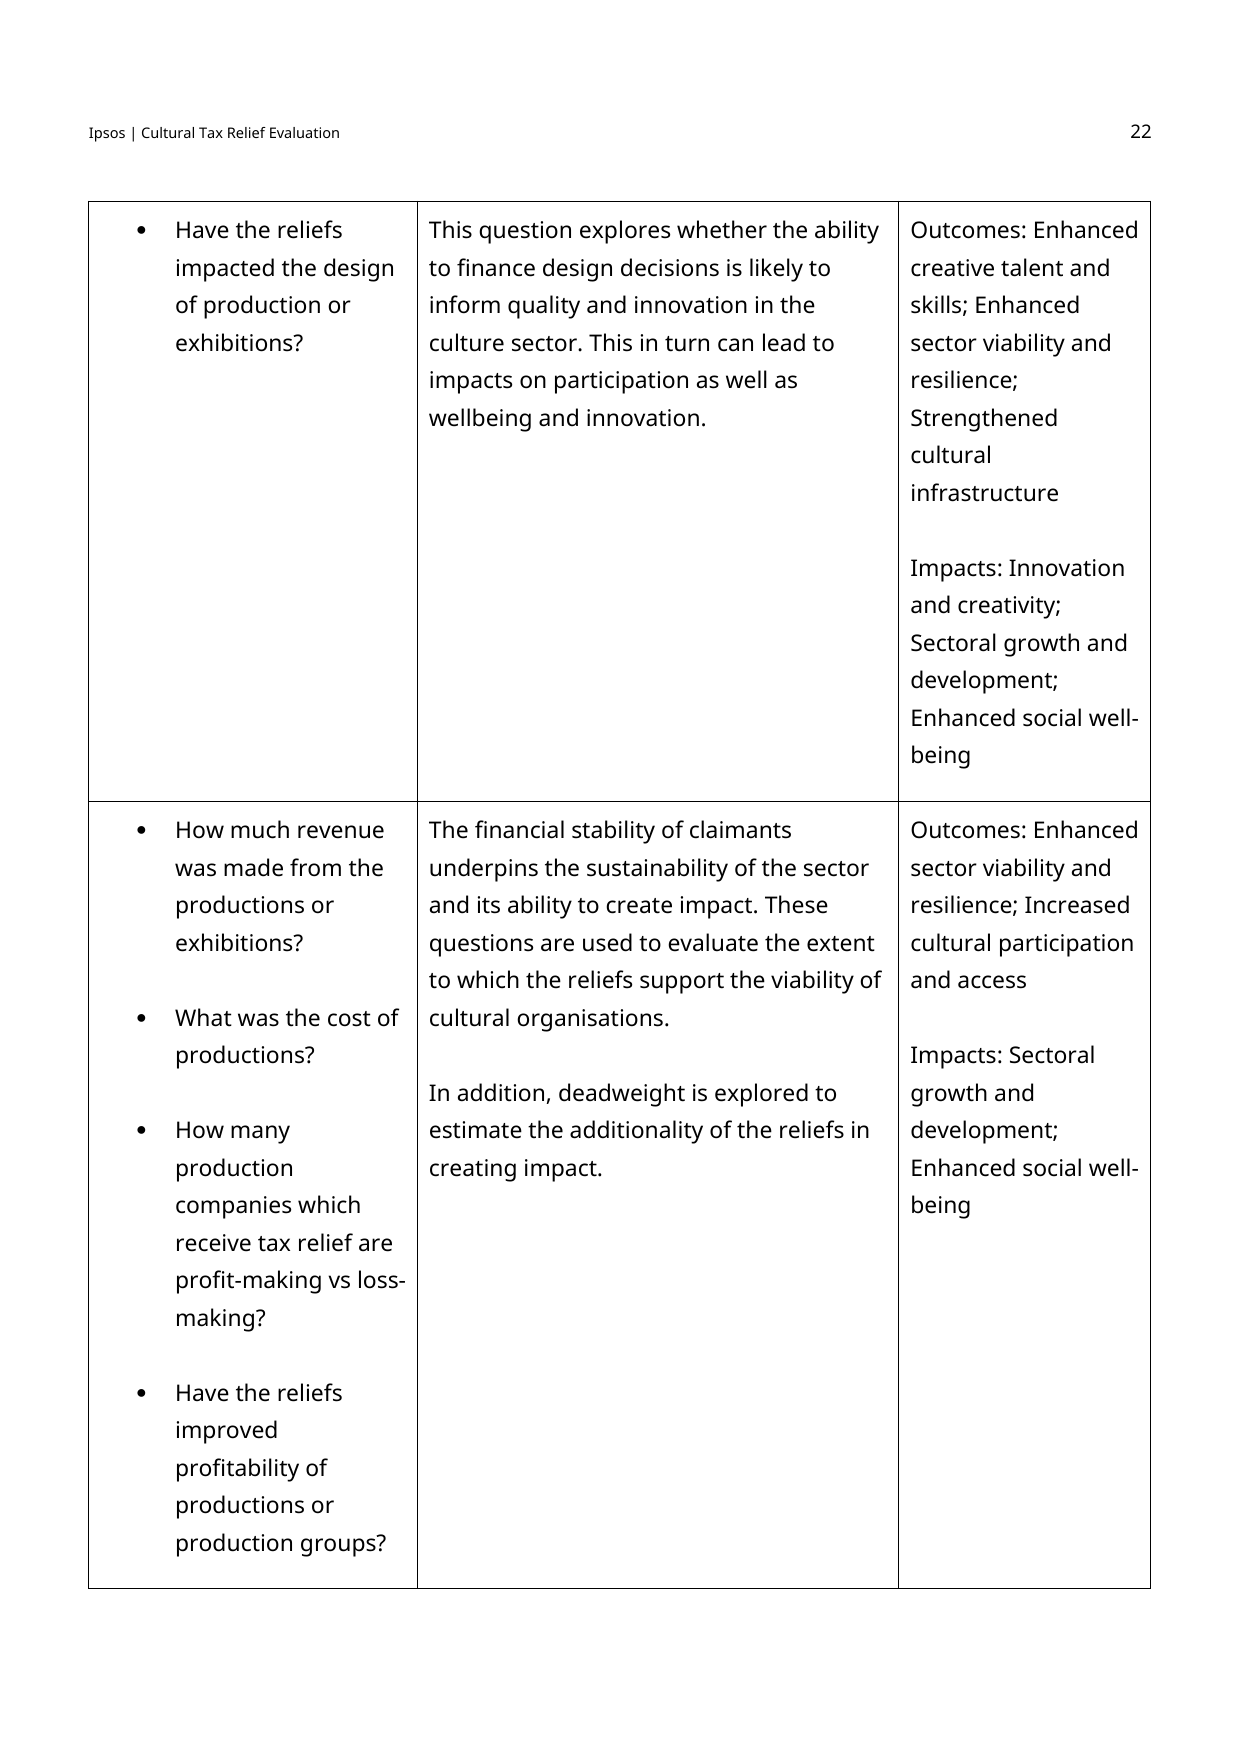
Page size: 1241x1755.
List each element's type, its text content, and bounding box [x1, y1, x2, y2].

table_cell Outcomes: Enhanced creative talent and skills; Enhanced sector viability and resilience; Strengthened cultural infrastructure Impacts: Innovation and creativity; Sectoral growth and development; Enhanced social well-being [899, 202, 1150, 801]
table_cell How much revenue was made from the productions or exhibitions? What was the cost of productions? How many production companies which receive tax relief are profit-making vs loss-making? Have the reliefs improved profitability of productions or production groups? Have the reliefs improved the financial resilience and stability or organisations? Why? [89, 802, 417, 1588]
table_cell Outcomes: Enhanced sector viability and resilience; Increased cultural participation and access Impacts: Sectoral growth and development; Enhanced social well-being [899, 802, 1150, 1588]
table_cell The financial stability of claimants underpins the sustainability of the sector and its ability to create impact. These questions are used to evaluate the extent to which the reliefs support the viability of cultural organisations. In addition, deadweight is explored to estimate the additionality of the reliefs in creating impact. [418, 802, 898, 1588]
table_cell Have the reliefs impacted the design of production or exhibitions? [89, 202, 417, 801]
table_cell This question explores whether the ability to finance design decisions is likely to inform quality and innovation in the culture sector. This in turn can lead to impacts on participation as well as wellbeing and innovation. [418, 202, 898, 801]
